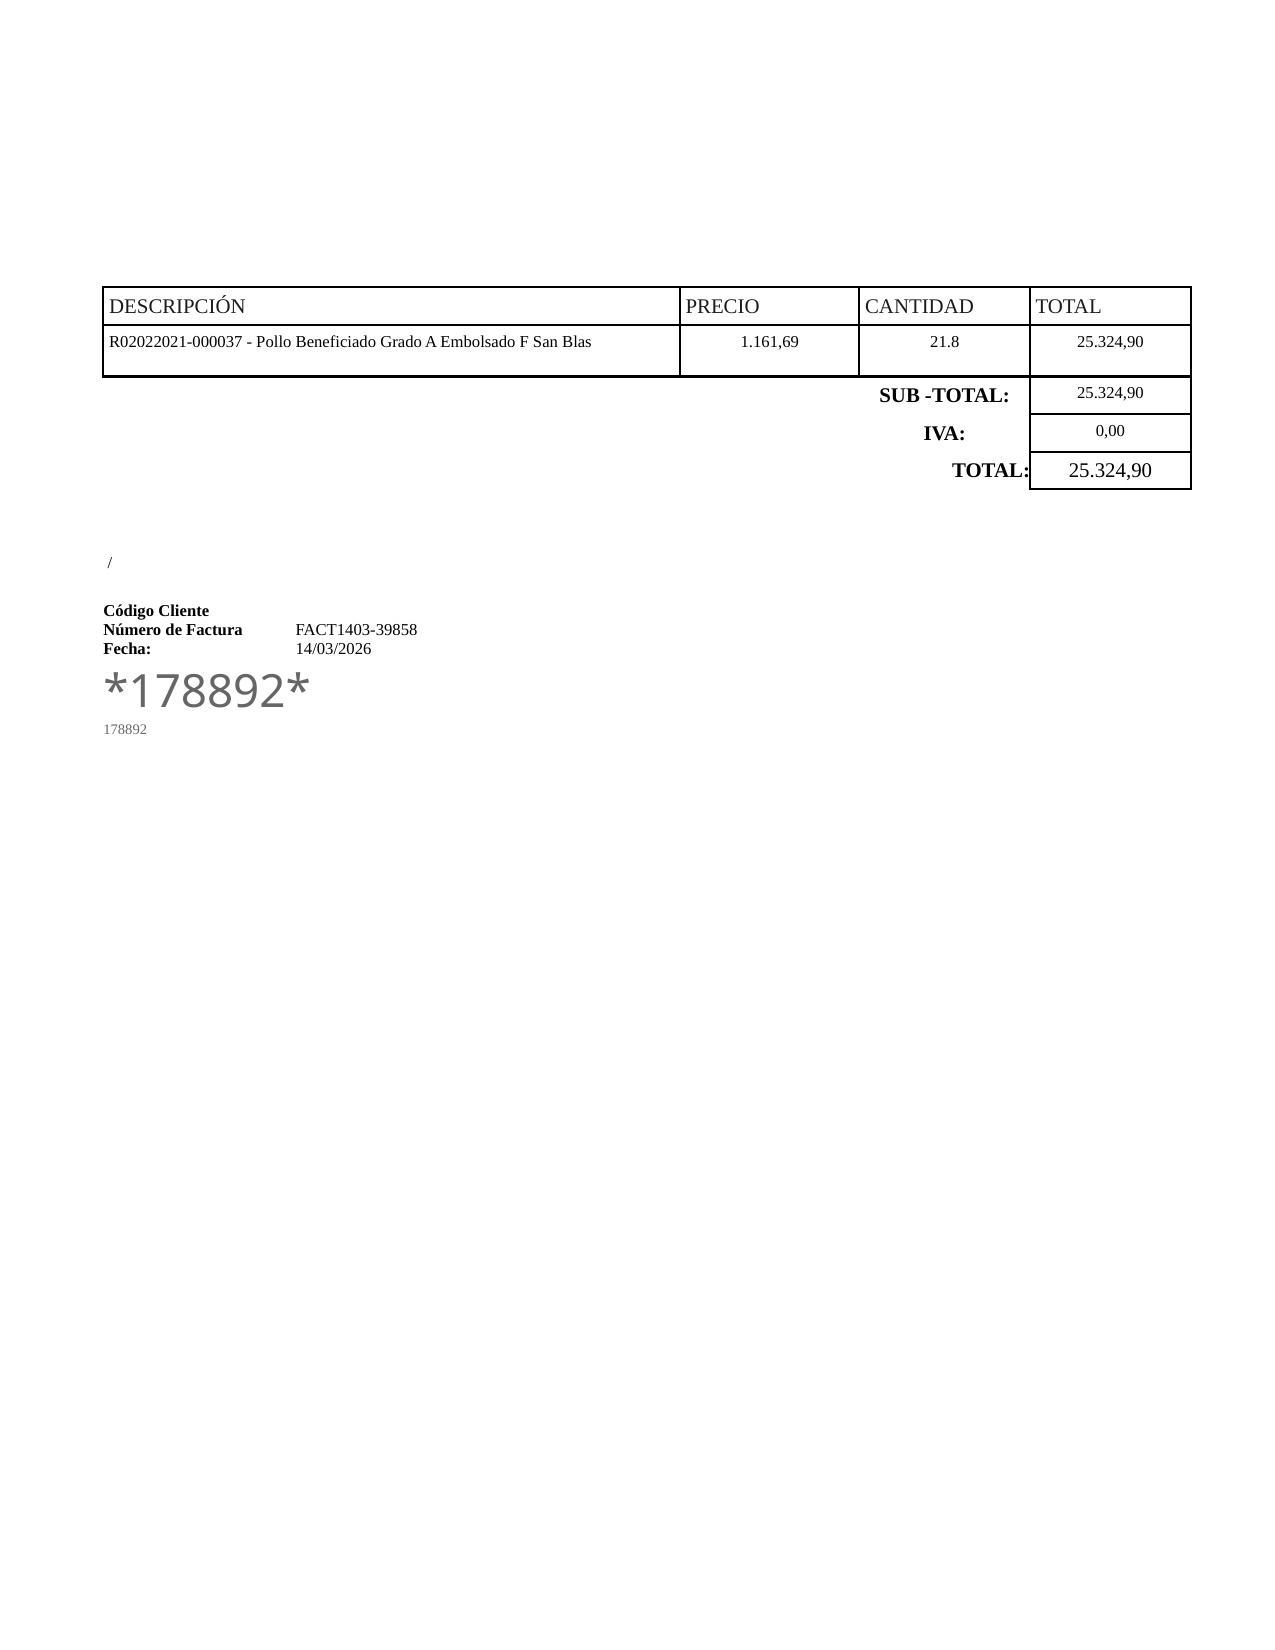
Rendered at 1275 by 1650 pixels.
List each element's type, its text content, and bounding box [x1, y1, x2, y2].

table_cell 25.324,90 [1031, 378, 1190, 413]
table_header [295, 601, 517, 620]
table_cell / [103, 553, 858, 572]
table_header DESCRIPCIÓN [104, 288, 679, 323]
table_cell TOTAL: [859, 451, 1029, 488]
table_cell [103, 378, 859, 488]
table_cell IVA: [859, 413, 1029, 451]
table_cell 25.324,90 [1031, 326, 1190, 375]
table_cell 0,00 [1031, 415, 1190, 451]
table_cell R02022021-000037 - Pollo Beneficiado Grado A Embolsado F San Blas [104, 326, 679, 375]
table_header Código Cliente [103, 601, 295, 620]
table_header TOTAL [1031, 288, 1190, 323]
table_cell 25.324,90 [1031, 453, 1190, 488]
table_cell SUB -TOTAL: [859, 378, 1029, 413]
table_cell [103, 534, 858, 553]
table_cell Fecha: [103, 639, 295, 658]
text *178892* [103, 658, 1137, 721]
text 178892 [103, 721, 1137, 737]
table_header CANTIDAD [860, 288, 1029, 323]
table_cell FACT1403-39858 [295, 620, 517, 639]
table_cell 21.8 [860, 326, 1029, 375]
table_header PRECIO [681, 288, 858, 323]
table_cell [103, 514, 858, 533]
table_cell Número de Factura [103, 620, 295, 639]
table_header [103, 490, 858, 514]
table_cell 14/03/2026 [295, 639, 517, 658]
table_cell 1.161,69 [681, 326, 858, 375]
